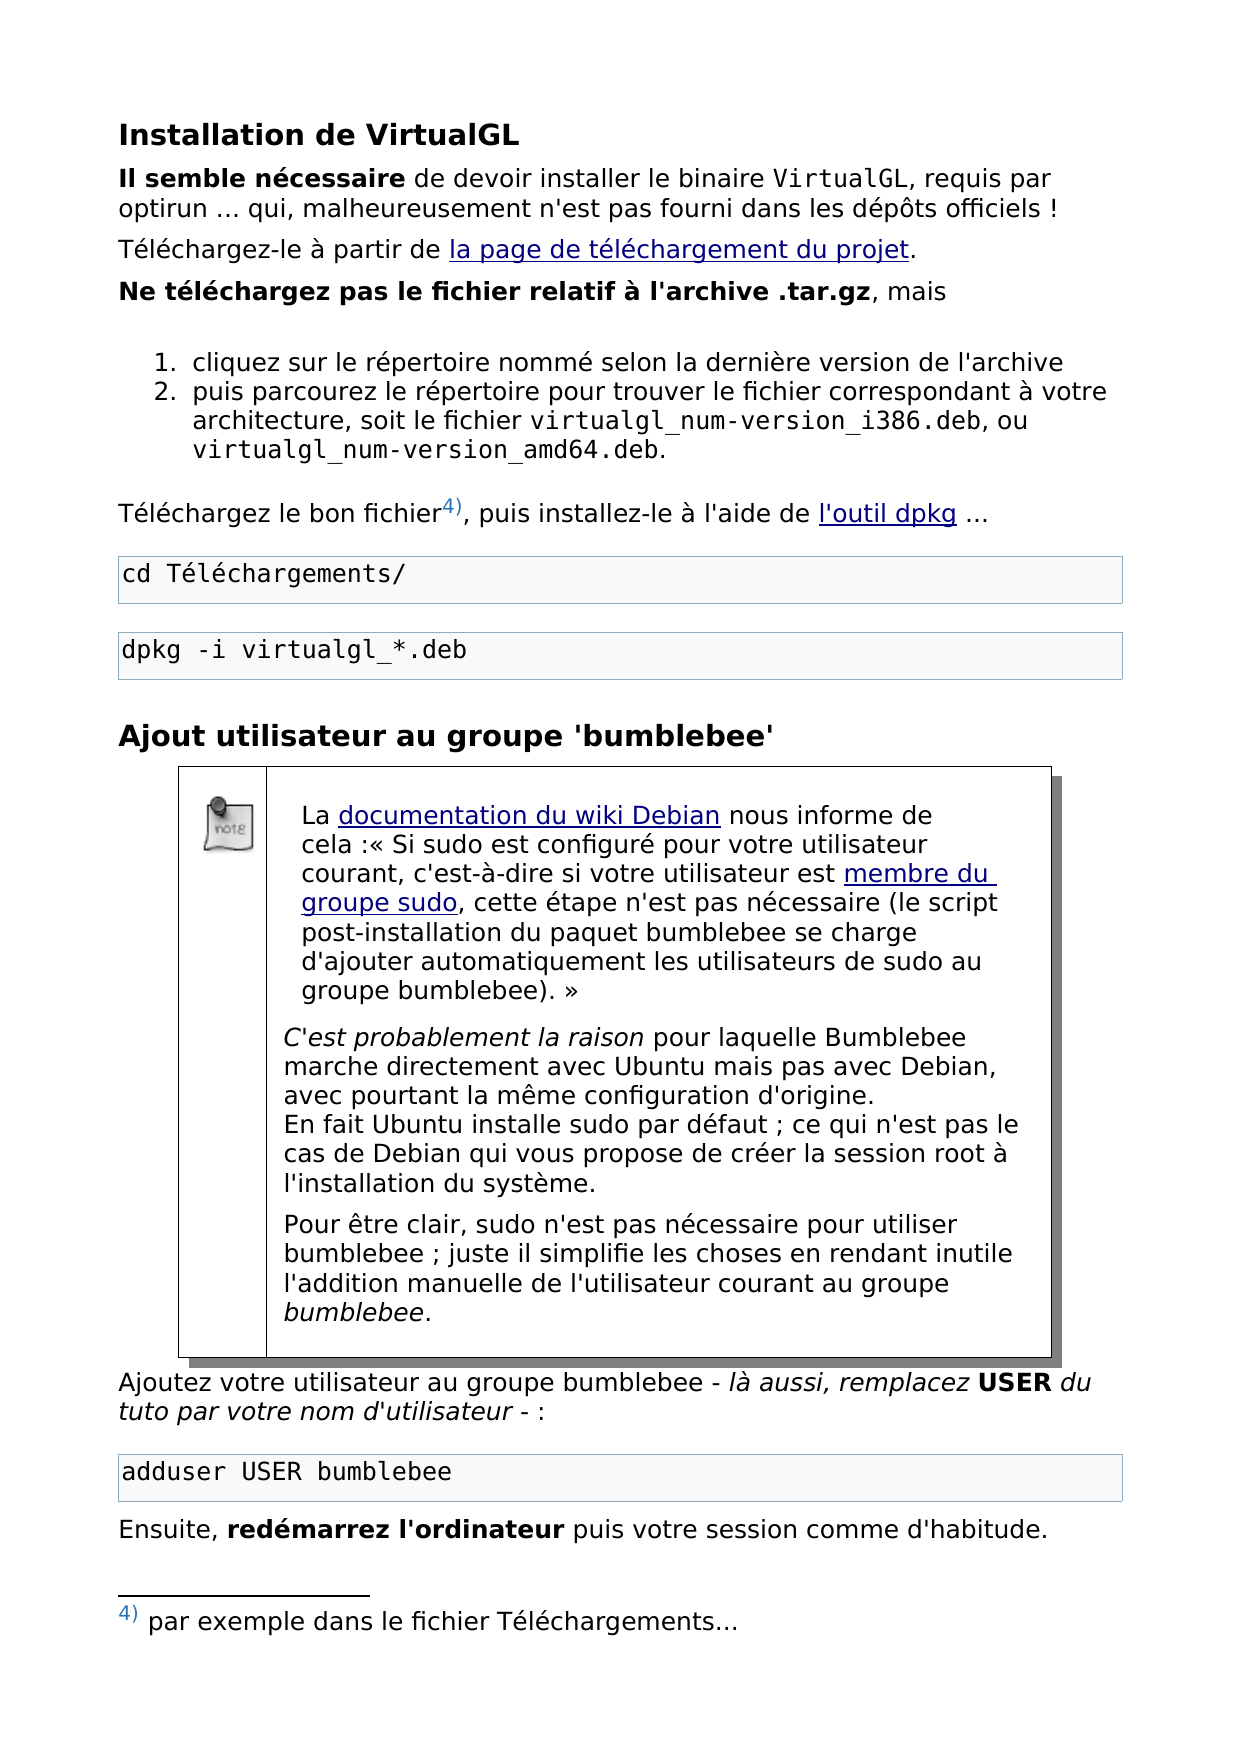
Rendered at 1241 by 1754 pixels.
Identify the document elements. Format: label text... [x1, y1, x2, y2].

table_header La documentation du wiki Debian nous informe de cela :« Si sudo est configuré pour votre utilisateur courant, c'est-à-dire si votre utilisateur est membre du groupe sudo, cette étape n'est pas nécessaire (le script post-installation du paquet bumblebee se charge d'ajouter automatiquement les utilisateurs de sudo au groupe bumblebee). » C'est probablement la raison pour laquelle Bumblebee marche directement avec Ubuntu mais pas avec Debian, avec pourtant la même configuration d'origine. En fait Ubuntu installe sudo par défaut ; ce qui n'est pas le cas de Debian qui vous propose de créer la session root à l'installation du système. Pour être clair, sudo n'est pas nécessaire pour utiliser bumblebee ; juste il simplifie les choses en rendant inutile l'addition manuelle de l'utilisateur courant au groupe bumblebee. [267, 767, 1051, 1357]
text Il semble nécessaire de devoir installer le binaire VirtualGL, requis par optirun ... qui, malheureusement n'est pas fourni dans les dépôts officiels ! [118, 164, 1122, 223]
table_header adduser USER bumblebee [119, 1455, 1122, 1501]
text Téléchargez-le à partir de la page de téléchargement du projet. [118, 235, 1122, 264]
text Téléchargez le bon fichier, puis installez-le à l'aide de l'outil dpkg ... [118, 494, 1122, 528]
table_header cd Téléchargements/ [119, 557, 1122, 603]
list cliquez sur le répertoire nommé selon la dernière version de l'archive [177, 348, 1122, 377]
picture [190, 789, 266, 865]
subtitle Installation de VirtualGL [118, 118, 1122, 152]
text par exemple dans le fichier Téléchargements... [118, 1602, 1122, 1636]
text Ensuite, redémarrez l'ordinateur puis votre session comme d'habitude. [118, 1515, 1122, 1544]
table_header [179, 767, 266, 1357]
text Ne téléchargez pas le fichier relatif à l'archive .tar.gz, mais [118, 277, 1122, 306]
table_header dpkg -i virtualgl_*.deb [119, 633, 1122, 679]
subtitle Ajout utilisateur au groupe 'bumblebee' [118, 719, 1122, 753]
list puis parcourez le répertoire pour trouver le fichier correspondant à votre architecture, soit le fichier virtualgl_num-version_i386.deb, ou virtualgl_num-version_amd64.deb. [177, 377, 1122, 465]
text Ajoutez votre utilisateur au groupe bumblebee - là aussi, remplacez USER du tuto par votre nom d'utilisateur - : [118, 1368, 1122, 1426]
